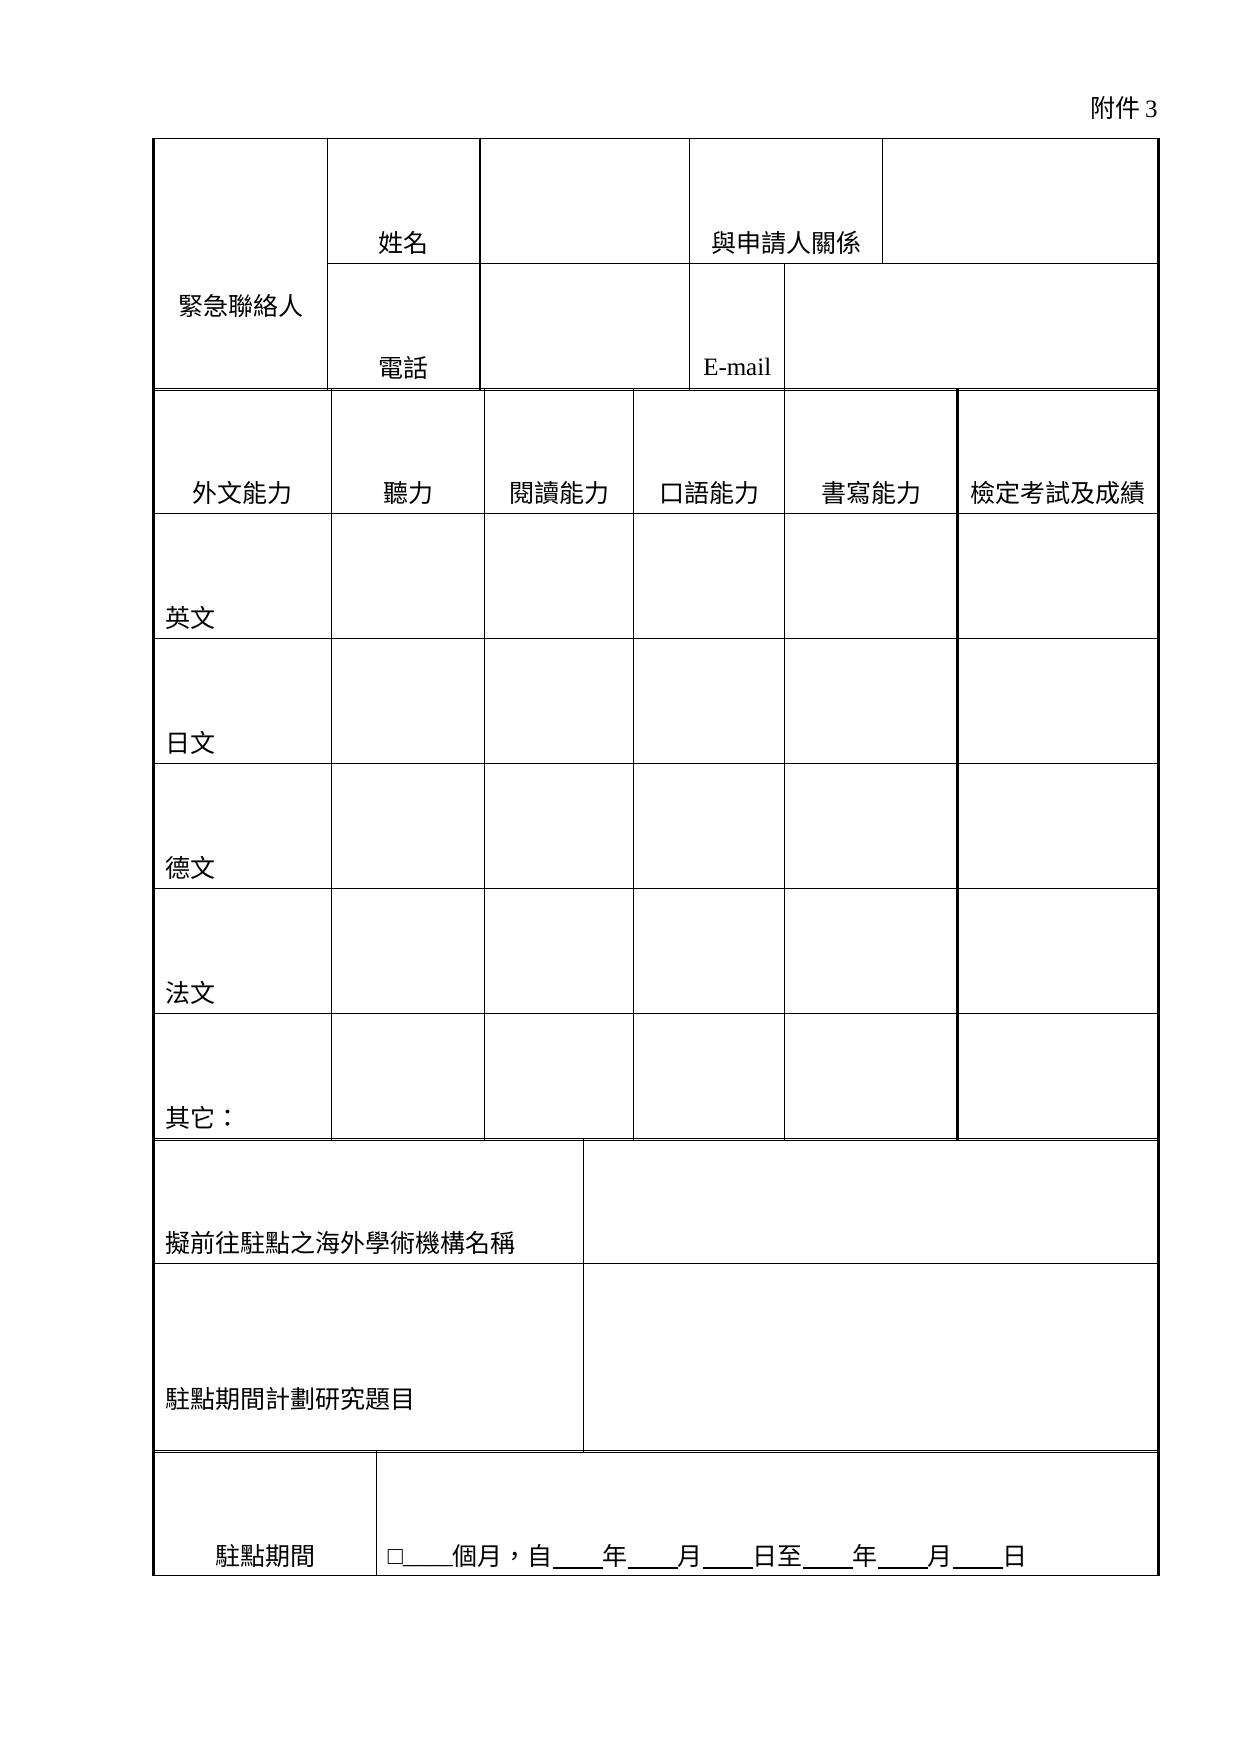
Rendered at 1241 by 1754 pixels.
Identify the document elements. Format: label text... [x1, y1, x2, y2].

table_cell 聽力 [332, 391, 484, 513]
table_cell 日文 [155, 639, 331, 763]
table_cell [634, 764, 784, 888]
table_cell [785, 514, 956, 638]
table_cell [584, 1264, 1157, 1450]
table_cell [959, 764, 1157, 888]
table_cell 英文 [155, 514, 331, 638]
table_cell [481, 139, 689, 263]
table_cell 德文 [155, 764, 331, 888]
table_cell 緊急聯絡人 [155, 139, 327, 388]
table_cell [332, 1014, 484, 1138]
table_cell [485, 764, 633, 888]
table_cell [785, 1014, 956, 1138]
table_cell [634, 514, 784, 638]
table_cell [785, 639, 956, 763]
table_cell [959, 514, 1157, 638]
table_cell 電話 [328, 264, 479, 388]
table_cell [959, 639, 1157, 763]
table_cell 口語能力 [634, 391, 784, 513]
table_cell [883, 139, 1157, 263]
table_cell [959, 889, 1157, 1013]
table_cell [785, 889, 956, 1013]
table_cell 與申請人關係 [690, 139, 882, 263]
table_cell [485, 639, 633, 763]
table_cell [332, 764, 484, 888]
table_cell [634, 639, 784, 763]
table_cell [959, 1014, 1157, 1138]
table_cell 閱讀能力 [485, 391, 633, 513]
table_cell [785, 764, 956, 888]
table_cell 駐點期間計劃研究題目 [155, 1264, 583, 1450]
table_cell [332, 889, 484, 1013]
table_cell [785, 264, 1157, 388]
table_cell [485, 514, 633, 638]
table_cell 擬前往駐點之海外學術機構名稱 [155, 1141, 583, 1263]
table_cell [634, 1014, 784, 1138]
table_cell E-mail [690, 264, 784, 388]
table_cell [485, 1014, 633, 1138]
table_cell [332, 514, 484, 638]
table_cell 外文能力 [155, 391, 331, 513]
table_cell 檢定考試及成績 [959, 391, 1157, 513]
table_cell 駐點期間 [155, 1453, 376, 1575]
table_cell □____個月，自 年 月 日至 年 月 日 [377, 1453, 1157, 1575]
table_cell [584, 1141, 1157, 1263]
table_cell [481, 264, 689, 388]
table_cell 姓名 [328, 139, 479, 263]
table_cell [332, 639, 484, 763]
table_cell 其它： [155, 1014, 331, 1138]
table_cell 書寫能力 [785, 391, 956, 513]
table_cell [485, 889, 633, 1013]
table_cell 法文 [155, 889, 331, 1013]
table_cell [634, 889, 784, 1013]
